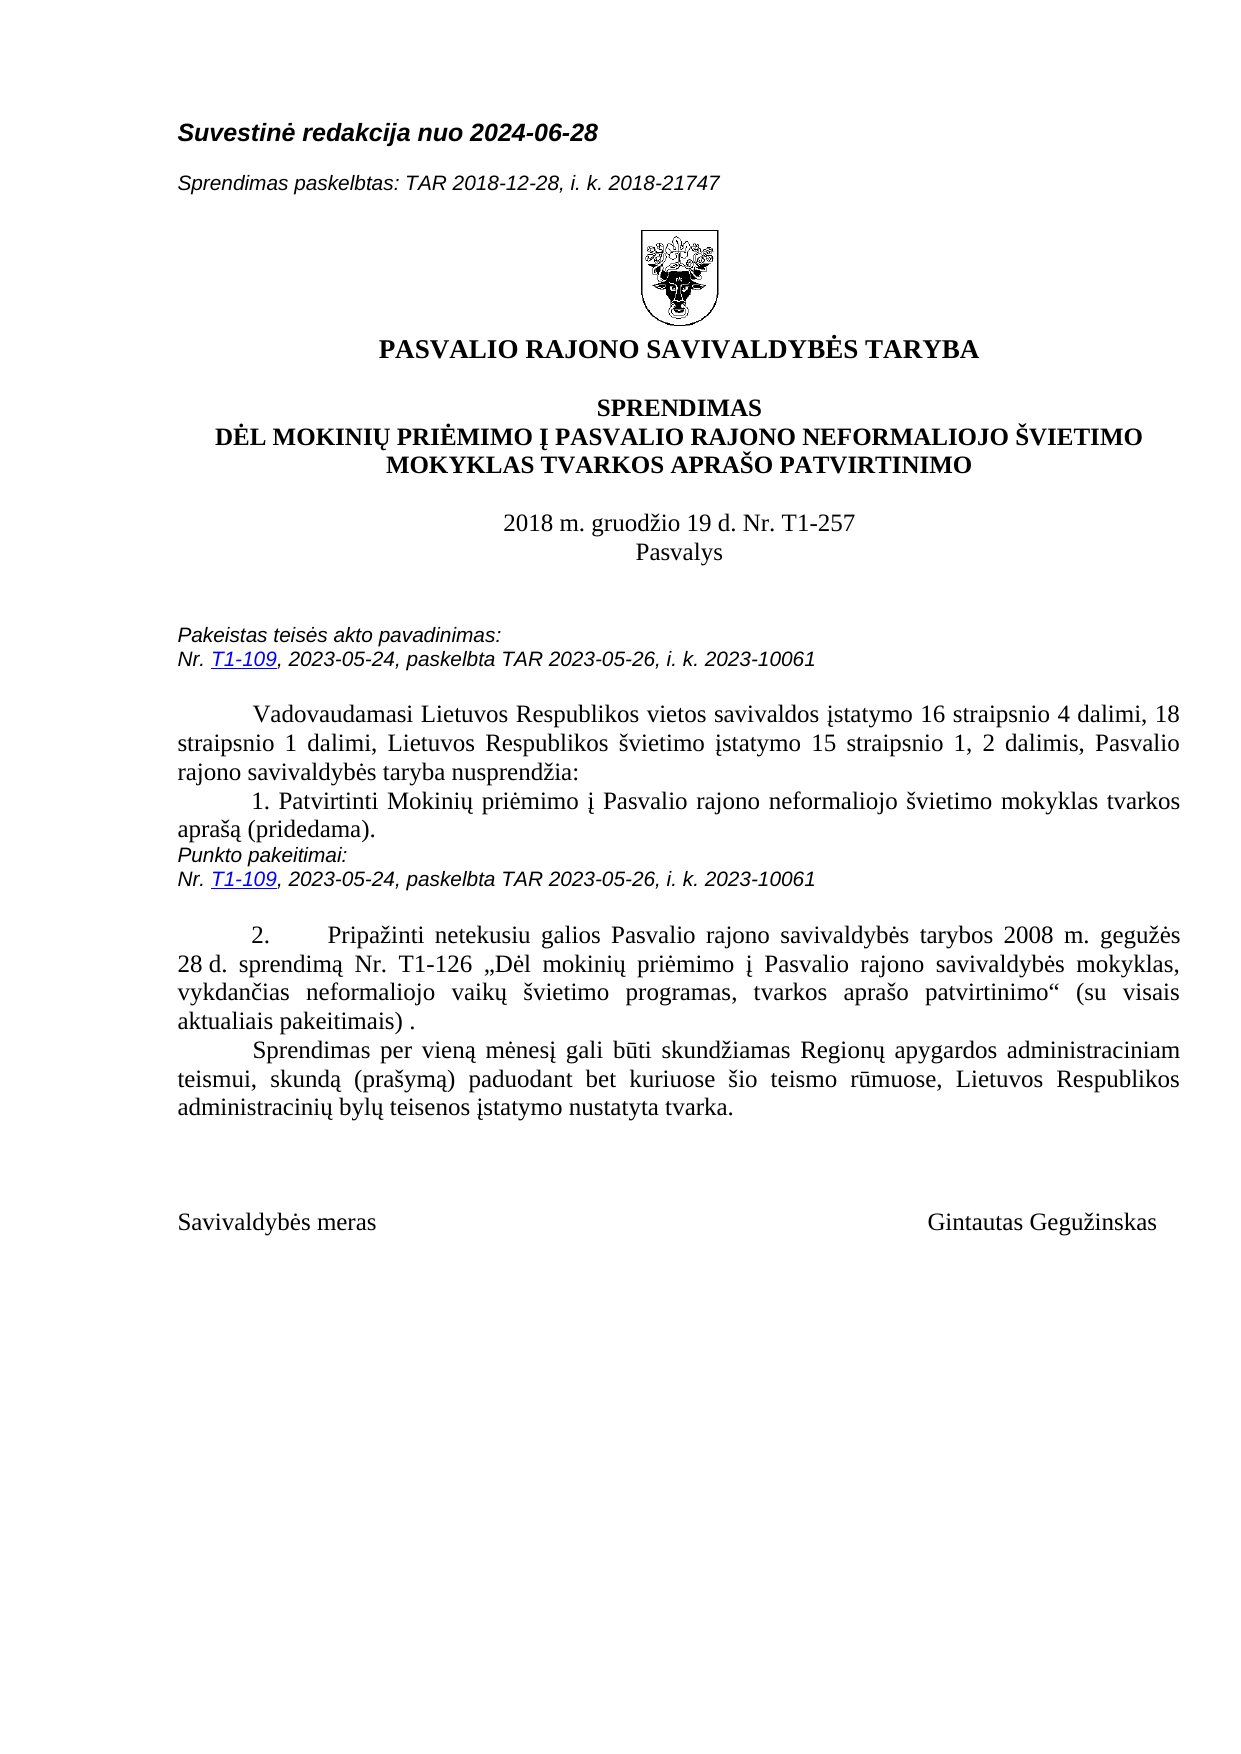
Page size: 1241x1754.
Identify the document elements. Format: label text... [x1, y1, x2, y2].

text 1. Patvirtinti Mokinių priėmimo į Pasvalio rajono neformaliojo švietimo mokyklas tvarkos aprašą (pridedama). [177, 786, 1181, 843]
text Suvestinė redakcija nuo 2024-06-28 [177, 118, 1181, 147]
text Nr. T1-109, 2023-05-24, paskelbta TAR 2023-05-26, i. k. 2023-10061 [177, 647, 1181, 671]
text 2. Pripažinti netekusiu galios Pasvalio rajono savivaldybės tarybos 2008 m. gegužės 28 d. sprendimą Nr. T1-126 „Dėl mokinių priėmimo į Pasvalio rajono savivaldybės mokyklas, vykdančias neformaliojo vaikų švietimo programas, tvarkos aprašo patvirtinimo“ (su visais aktualiais pakeitimais) . [177, 920, 1181, 1035]
text Pakeistas teisės akto pavadinimas: [177, 623, 1181, 647]
text Sprendimas per vieną mėnesį gali būti skundžiamas Regionų apygardos administraciniam teismui, skundą (prašymą) paduodant bet kuriuose šio teismo rūmuose, Lietuvos Respublikos administracinių bylų teisenos įstatymo nustatyta tvarka. [177, 1035, 1181, 1121]
text Nr. T1-109, 2023-05-24, paskelbta TAR 2023-05-26, i. k. 2023-10061 [177, 867, 1181, 891]
text Sprendimas [177, 393, 1181, 422]
text Savivaldybės meras Gintautas Gegužinskas [177, 1207, 1181, 1236]
text Pasvalys [177, 537, 1181, 565]
text 2018 m. gruodžio 19 d. Nr. T1-257 [177, 508, 1181, 537]
text DĖL MOKINIŲ PRIĖMIMO Į PASVALIO RAJONO NEFORMALIOJO ŠVIETIMO MOKYKLAS TVARKOS APRAŠO PATVIRTINIMO [177, 422, 1181, 479]
text Punkto pakeitimai: [177, 843, 1181, 867]
text Vadovaudamasi Lietuvos Respublikos vietos savivaldos įstatymo 16 straipsnio 4 dalimi, 18 straipsnio 1 dalimi, Lietuvos Respublikos švietimo įstatymo 15 straipsnio 1, 2 dalimis, Pasvalio rajono savivaldybės taryba nusprendžia: [177, 699, 1181, 786]
text Pasvalio rajono savivaldybės taryba [177, 333, 1181, 364]
text Sprendimas paskelbtas: TAR 2018-12-28, i. k. 2018-21747 [177, 171, 1181, 195]
